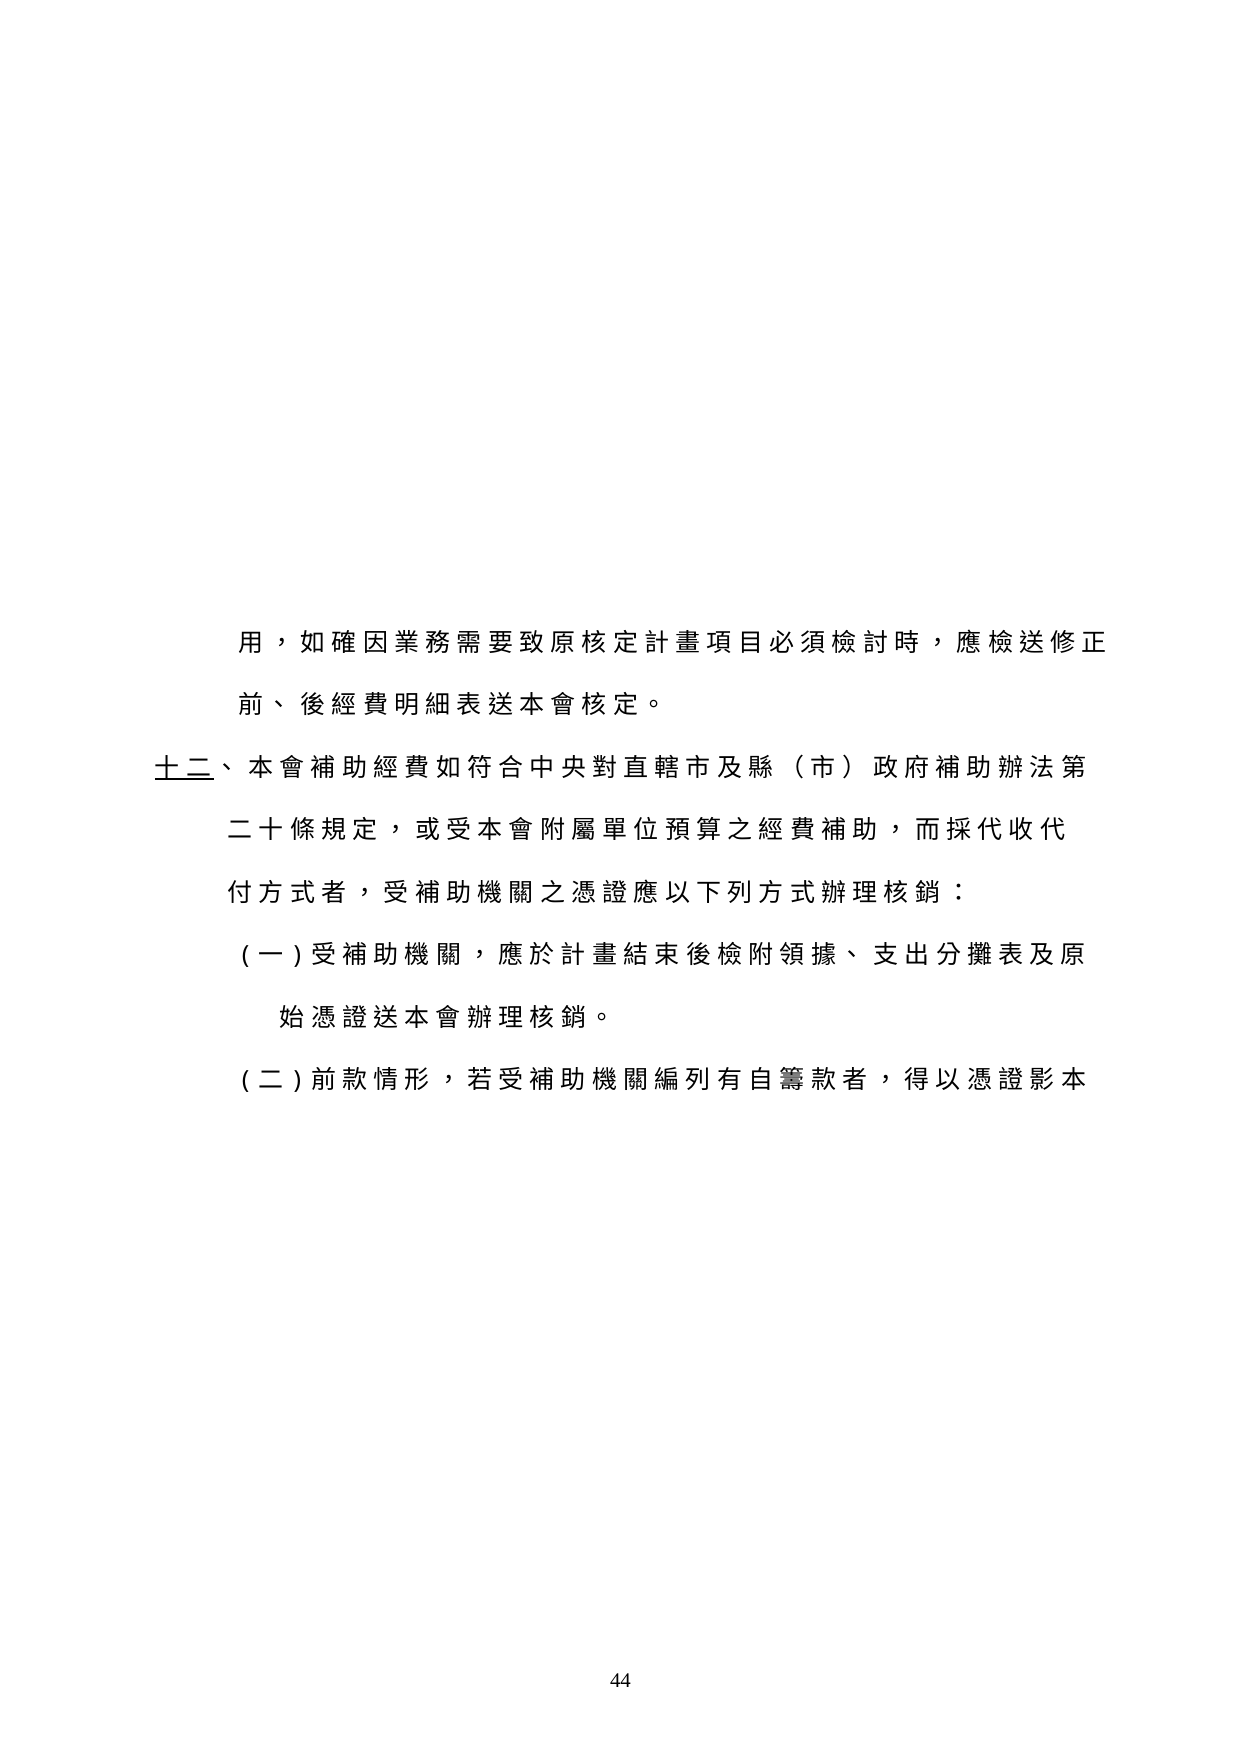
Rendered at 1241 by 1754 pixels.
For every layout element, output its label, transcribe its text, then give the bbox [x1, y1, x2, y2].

text (一)受補助機關，應於計畫結束後檢附領據、支出分攤表及原始憑證送本會辦理核銷。 [225, 911, 1089, 1036]
text 十二、本會補助經費如符合中央對直轄市及縣（市）政府補助辦法第二十條規定，或受本會附屬單位預算之經費補助，而採代收代付方式者，受補助機關之憑證應以下列方式辦理核銷： [151, 724, 1089, 911]
text (二)前款情形，若受補助機關編列有自籌款者，得以憑證影本 [225, 1036, 1089, 1099]
text 用，如確因業務需要致原核定計畫項目必須檢討時，應檢送修正前、後經費明細表送本會核定。 [151, 599, 1119, 724]
